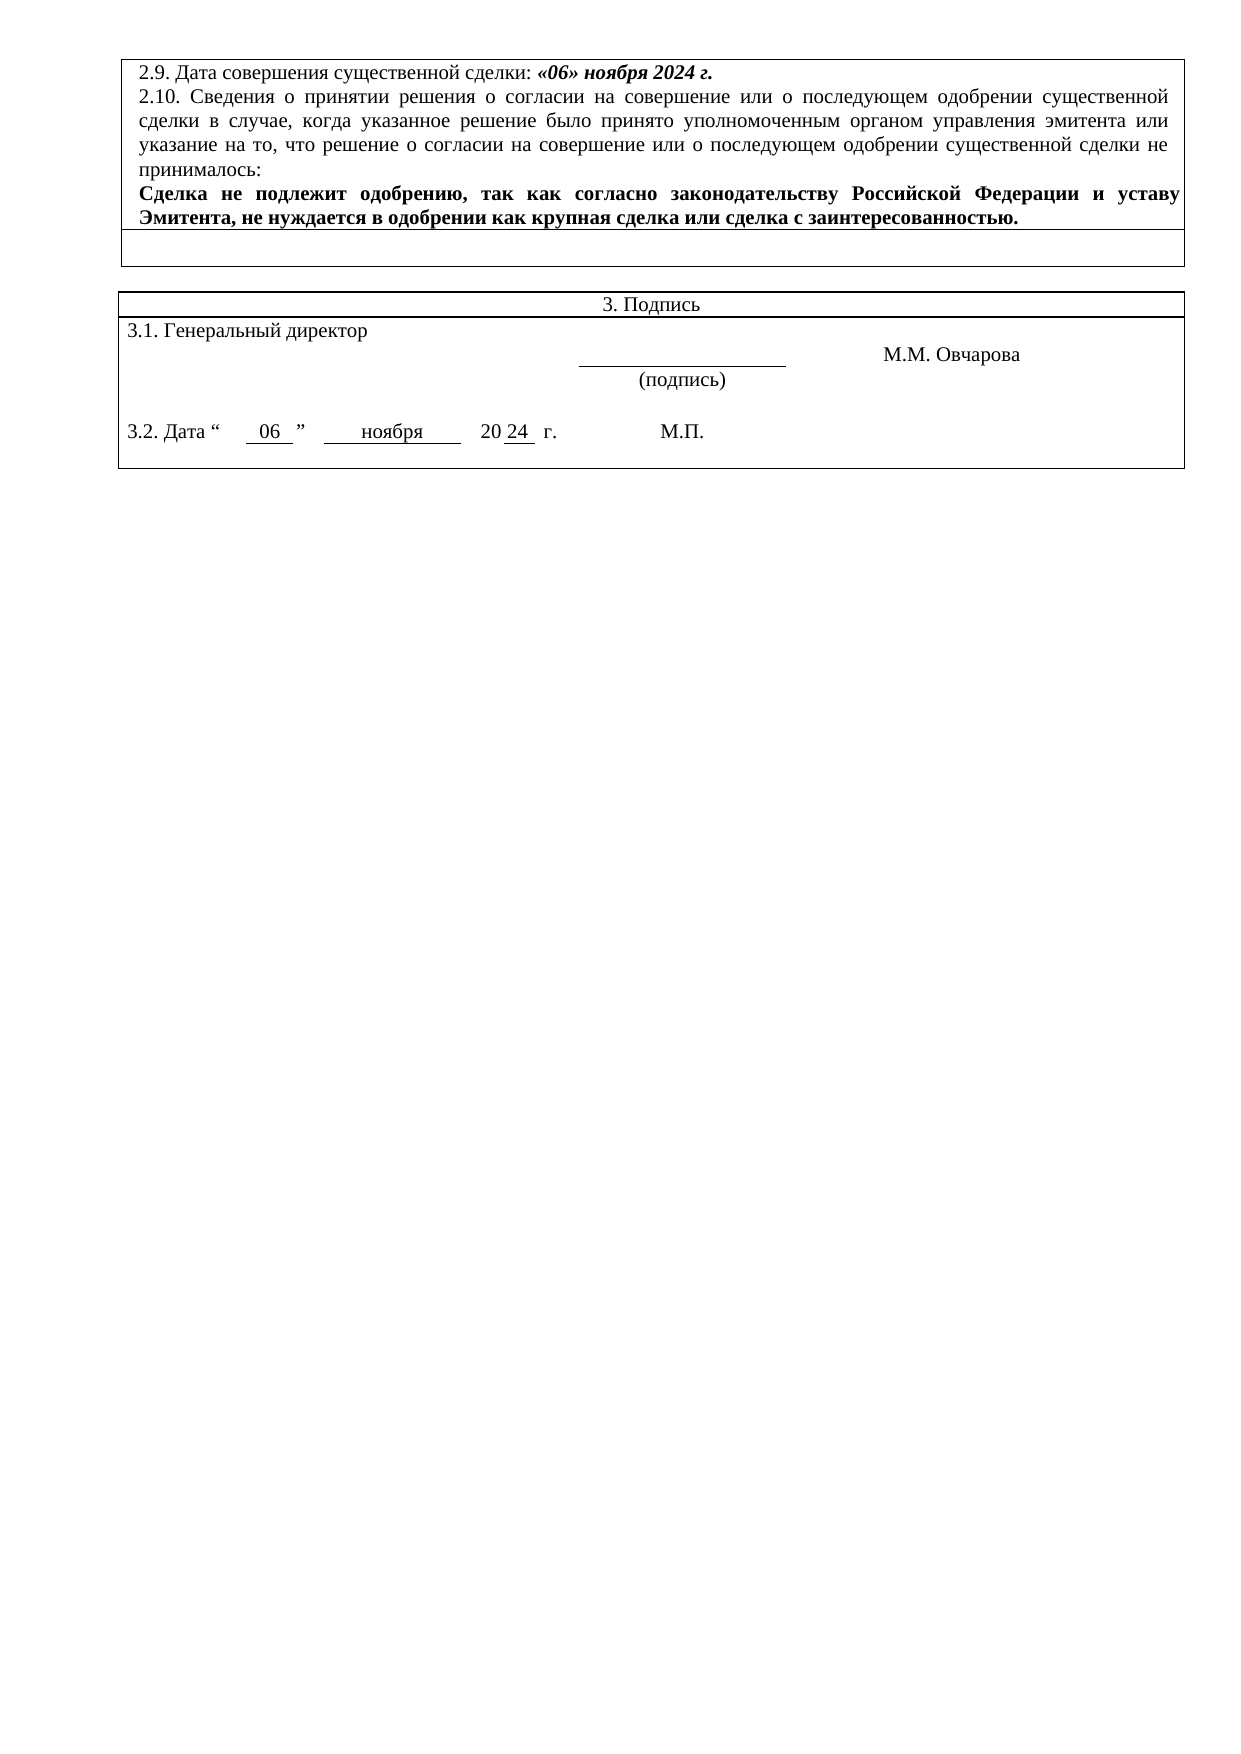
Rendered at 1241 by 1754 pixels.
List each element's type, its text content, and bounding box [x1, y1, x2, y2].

table_cell 24 [504, 395, 534, 443]
table_cell [786, 443, 1184, 468]
table_cell 06 [246, 395, 293, 443]
table_cell ” [293, 395, 323, 443]
table_cell М.П. [579, 395, 786, 443]
table_cell 2.9. Дата совершения существенной сделки: «06» ноября 2024 г. 2.10. Сведения о принятии решения о согласии на совершение или о последующем одобрении существенной сделки в случае, когда указанное решение было принято уполномоченным органом управления эмитента или указание на то, что решение о согласии на совершение или о последующем одобрении существенной сделки не принималось: Сделка не подлежит одобрению, так как согласно законодательству Российской Федерации и уставу Эмитента, не нуждается в одобрении как крупная сделка или сделка с заинтересованностью. [122, 60, 1184, 229]
table_cell [786, 366, 874, 395]
table_cell 3.1. Генеральный директор [119, 318, 579, 366]
table_cell [122, 230, 1184, 266]
table_cell [874, 366, 1169, 395]
table_cell г. [535, 395, 579, 443]
table_cell [119, 366, 579, 395]
table_cell [119, 443, 579, 468]
table_cell (подпись) [579, 367, 786, 395]
table_cell [786, 318, 874, 366]
table_cell [1170, 366, 1184, 395]
table_cell [579, 443, 786, 468]
table_cell 20 [461, 395, 504, 443]
table_cell 3.2. Дата “ [119, 395, 246, 443]
table_cell [1170, 318, 1184, 366]
table_cell [579, 318, 786, 366]
table_cell [786, 395, 1184, 443]
table_cell М.М. Овчарова [874, 318, 1169, 366]
table_header 3. Подпись [119, 293, 1184, 316]
table_cell ноября [324, 395, 461, 443]
